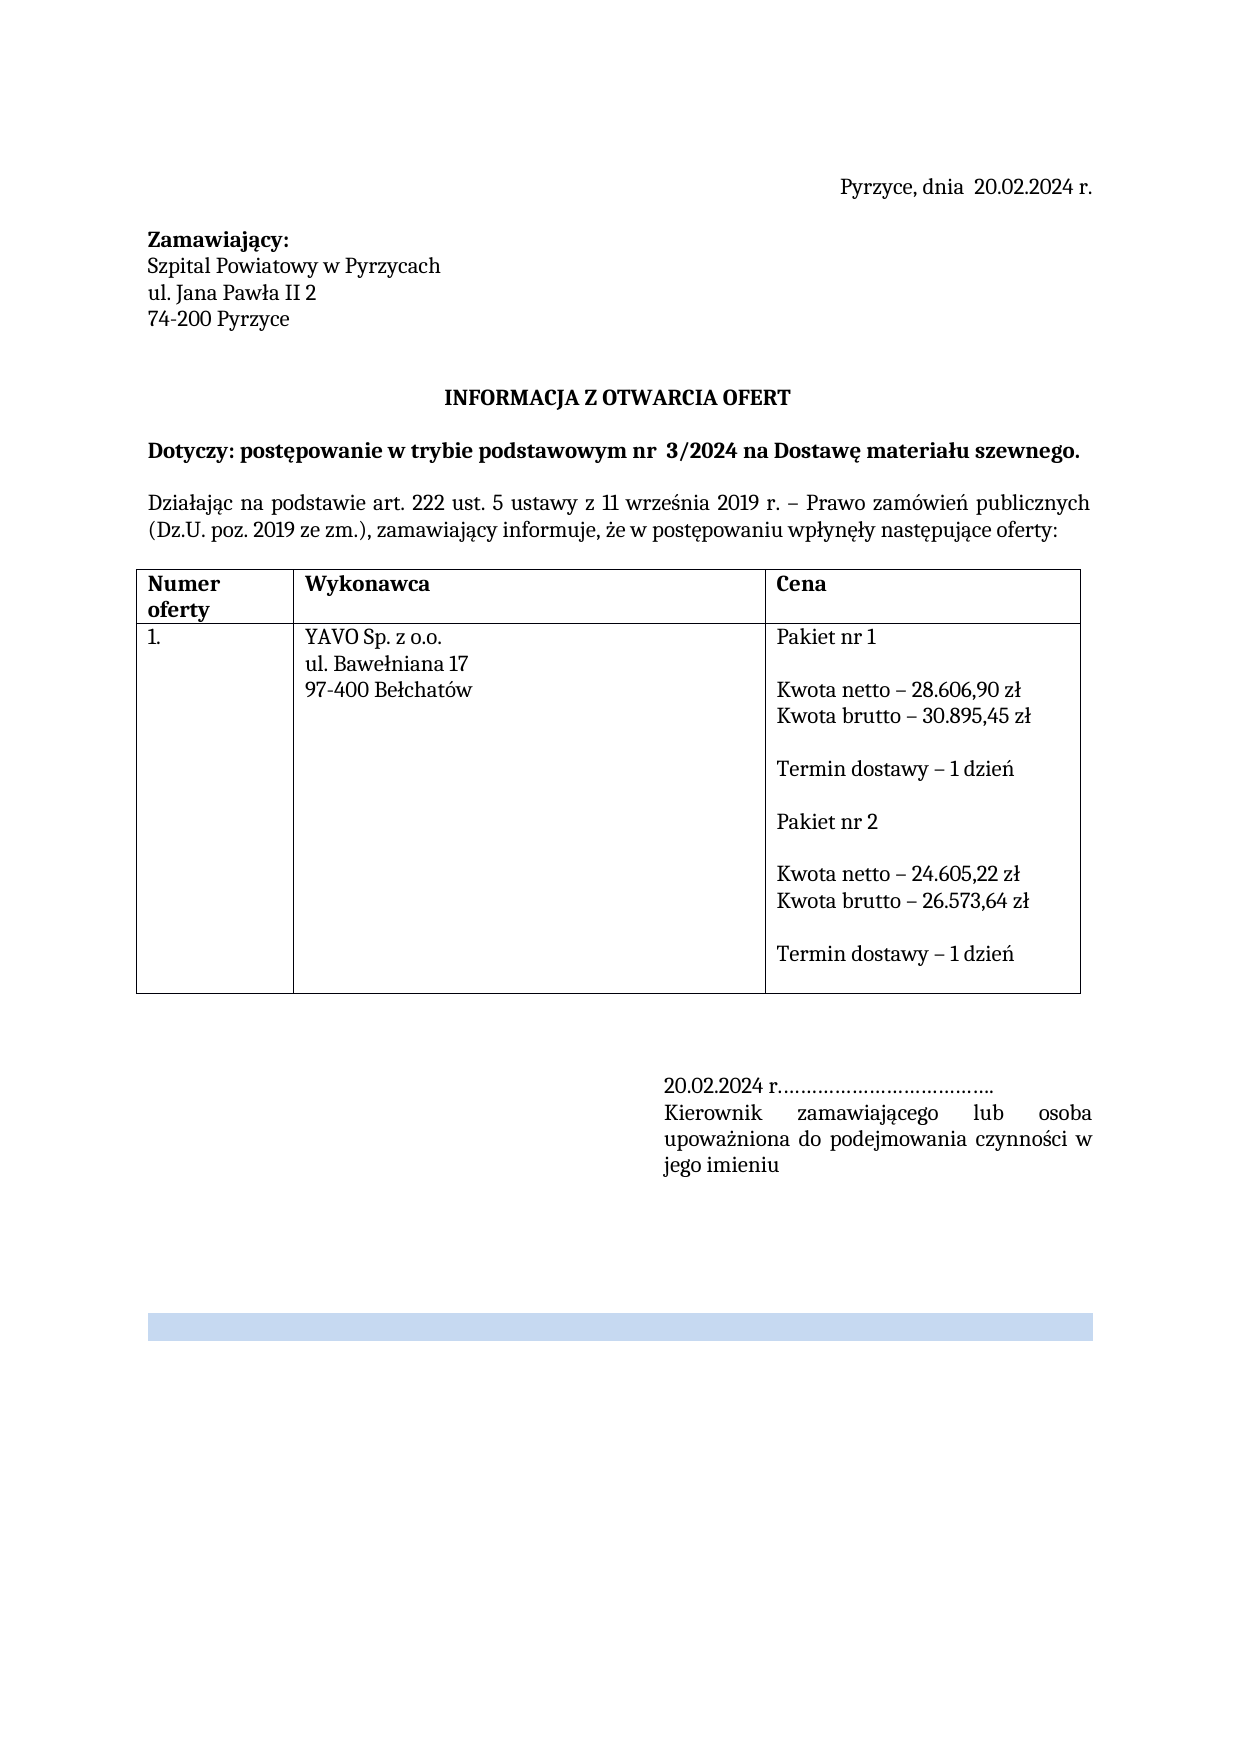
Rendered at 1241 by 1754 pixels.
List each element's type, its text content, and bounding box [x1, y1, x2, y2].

text ul. Jana Pawła II 2 [148, 279, 1093, 306]
text Działając na podstawie art. 222 ust. 5 ustawy z 11 września 2019 r. – Prawo zamówień publicznych (Dz.U. poz. 2019 ze zm.), zamawiający informuje, że w postępowaniu wpłynęły następujące oferty: [148, 490, 1093, 543]
text Zamawiający: [148, 227, 1093, 253]
text 74-200 Pyrzyce [148, 306, 1093, 332]
text Dotyczy: postępowanie w trybie podstawowym nr 3/2024 na Dostawę materiału szewnego. [148, 437, 1093, 464]
table_cell YAVO Sp. z o.o. ul. Bawełniana 17 97-400 Bełchatów [294, 624, 765, 993]
text Szpital Powiatowy w Pyrzycach [148, 253, 1093, 279]
text 20.02.2024 r.………………………………. [590, 1073, 1093, 1099]
table_header Numer oferty [137, 570, 293, 623]
text Kierownik zamawiającego lub osoba upoważniona do podejmowania czynności w jego imieniu [664, 1099, 1093, 1178]
table_header Wykonawca [294, 570, 765, 623]
table_header Cena [766, 570, 1080, 623]
table_cell 1. [137, 624, 293, 993]
text Pyrzyce, dnia 20.02.2024 r. [118, 174, 1093, 200]
table_cell Pakiet nr 1 Kwota netto – 28.606,90 zł Kwota brutto – 30.895,45 zł Termin dostawy – 1 dzień Pakiet nr 2 Kwota netto – 24.605,22 zł Kwota brutto – 26.573,64 zł Termin dostawy – 1 dzień [766, 624, 1080, 993]
text INFORMACJA Z OTWARCIA OFERT [148, 385, 1093, 411]
